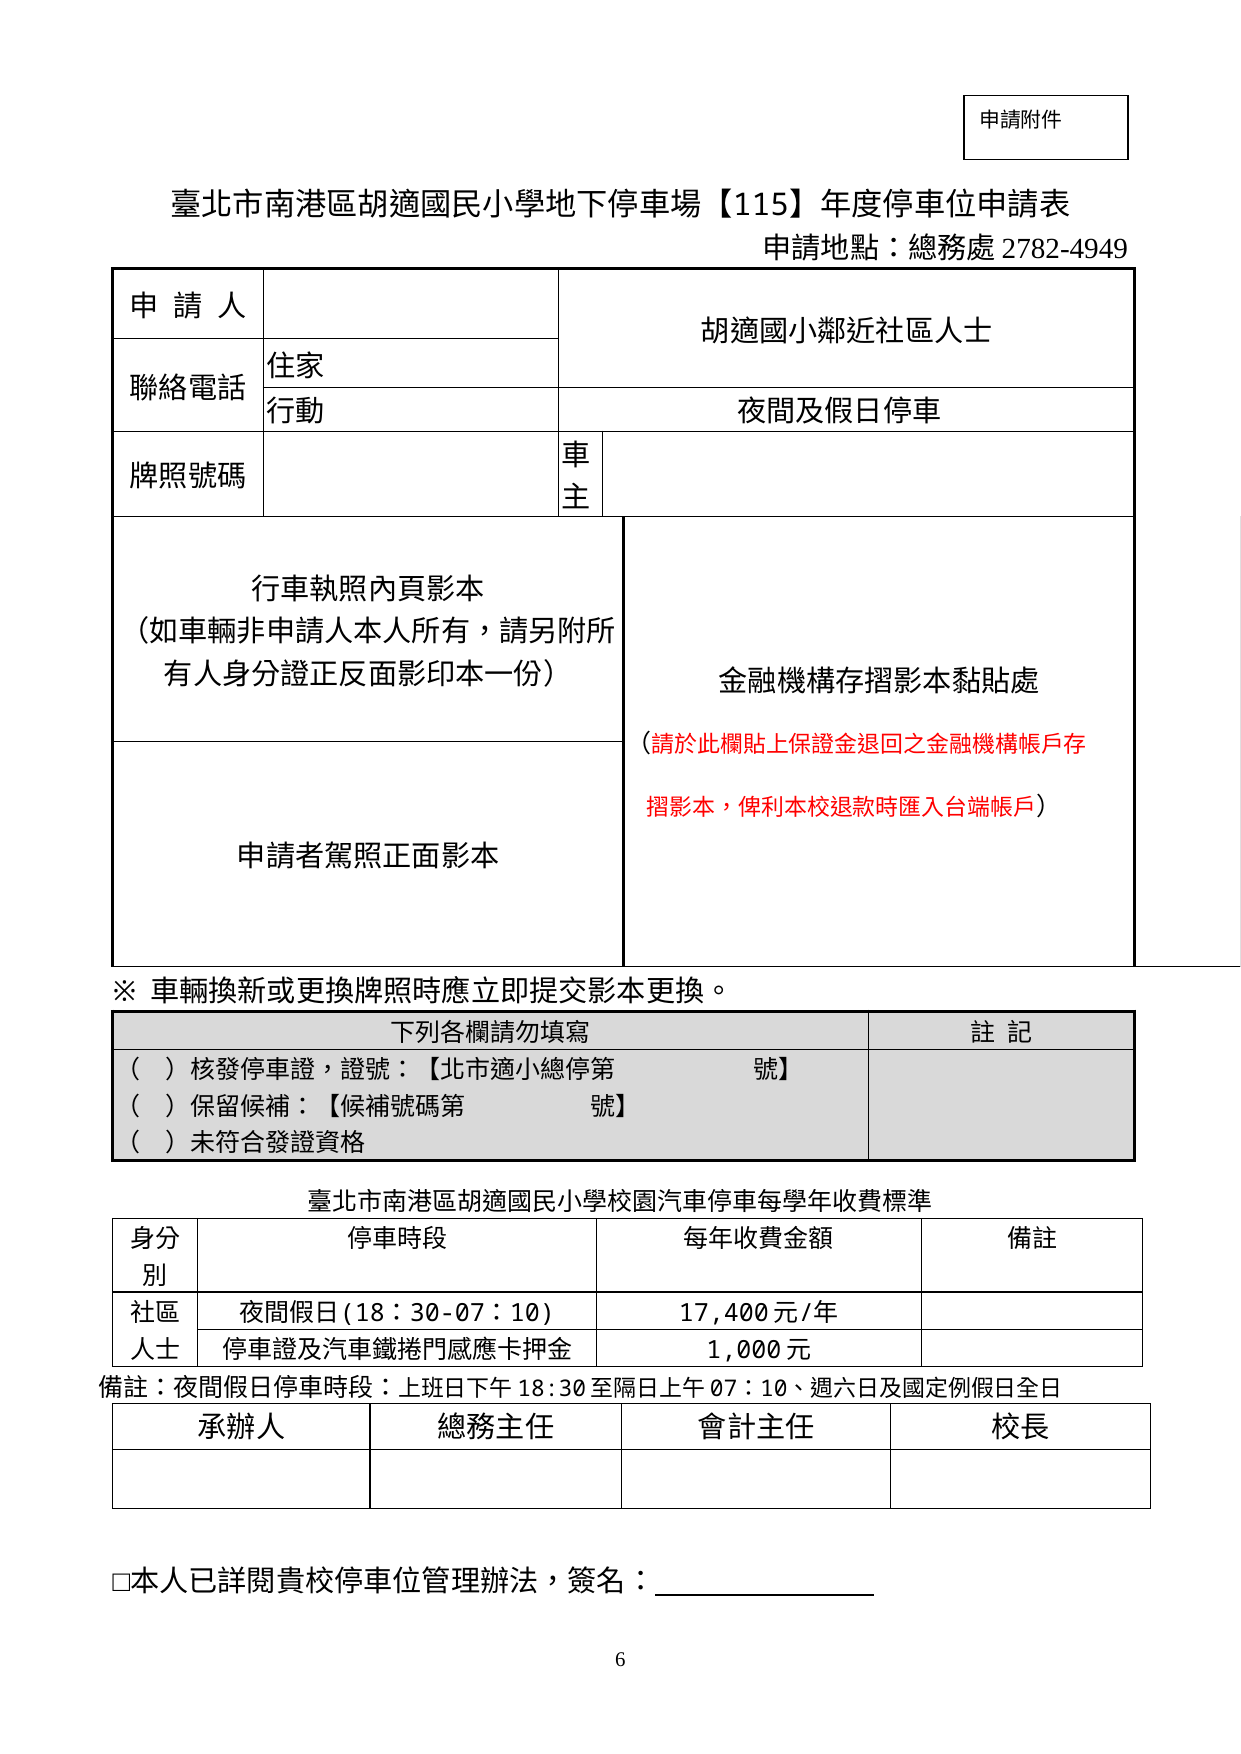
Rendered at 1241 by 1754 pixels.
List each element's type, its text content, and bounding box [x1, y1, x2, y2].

table_header 備註 [922, 1219, 1142, 1291]
table_header 總務主任 [371, 1404, 621, 1449]
table_cell 牌照號碼 [114, 432, 263, 516]
table_header 停車時段 [198, 1219, 596, 1291]
table_cell [113, 1450, 369, 1507]
table_header 每年收費金額 [597, 1219, 921, 1291]
table_cell 停車證及汽車鐵捲門感應卡押金 [198, 1330, 596, 1366]
text 臺北市南港區胡適國民小學地下停車場【115】年度停車位申請表 [112, 179, 1128, 225]
table_cell 17,400元/年 [597, 1293, 921, 1329]
text 臺北市南港區胡適國民小學校園汽車停車每學年收費標準 [112, 1182, 1128, 1218]
table_cell 住家 [264, 339, 558, 387]
table_cell 夜間及假日停車 [559, 388, 1133, 431]
table_header 註 記 [869, 1013, 1133, 1049]
table_cell 聯絡電話 [114, 339, 263, 431]
table_cell [891, 1450, 1150, 1507]
table_cell [1136, 431, 1240, 516]
list 車輛換新或更換牌照時應立即提交影本更換。 [112, 967, 1128, 1009]
table_cell [371, 1450, 621, 1507]
table_cell 社區人士 [113, 1293, 197, 1366]
table_cell 車主 [559, 432, 602, 516]
table_cell 金融機構存摺影本黏貼處 （請於此欄貼上保證金退回之金融機構帳戶存摺影本，俾利本校退款時匯入台端帳戶） [625, 517, 1133, 966]
table_cell [922, 1330, 1142, 1366]
table_header 胡適國小鄰近社區人士 [559, 270, 1133, 387]
table_cell [1136, 338, 1240, 387]
table_header 身分別 [113, 1219, 197, 1291]
text 申請地點：總務處2782-4949 [112, 225, 1128, 267]
table_header 下列各欄請勿填寫 [114, 1013, 868, 1049]
table_header 申 請 人 [114, 270, 263, 338]
table_cell [1136, 516, 1240, 966]
table_cell 申請者駕照正面影本 [114, 742, 622, 966]
table_cell [922, 1293, 1142, 1329]
table_header [1136, 267, 1240, 338]
table_cell [622, 1450, 890, 1507]
table_cell 行車執照內頁影本 （如車輛非申請人本人所有，請另附所有人身分證正反面影印本一份） [114, 517, 622, 741]
table_cell （ ）核發停車證，證號：【北市適小總停第 號】 （ ）保留候補：【候補號碼第 號】 （ ）未符合發證資格 [114, 1050, 868, 1159]
table_header 會計主任 [622, 1404, 890, 1449]
table_cell [1136, 387, 1240, 431]
text 備註：夜間假日停車時段：上班日下午18:30至隔日上午07：10、週六日及國定例假日全日 [98, 1367, 1128, 1403]
text □本人已詳閱貴校停車位管理辦法，簽名： [112, 1537, 1128, 1600]
table_cell [264, 432, 558, 516]
table_cell 夜間假日(18：30-07：10) [198, 1293, 596, 1329]
table_cell 行動 [264, 388, 558, 431]
table_header 承辦人 [113, 1404, 369, 1449]
table_cell [603, 432, 1133, 516]
table_header [264, 270, 558, 338]
table_cell 1,000元 [597, 1330, 921, 1366]
table_cell [869, 1050, 1133, 1159]
table_header 校長 [891, 1404, 1150, 1449]
